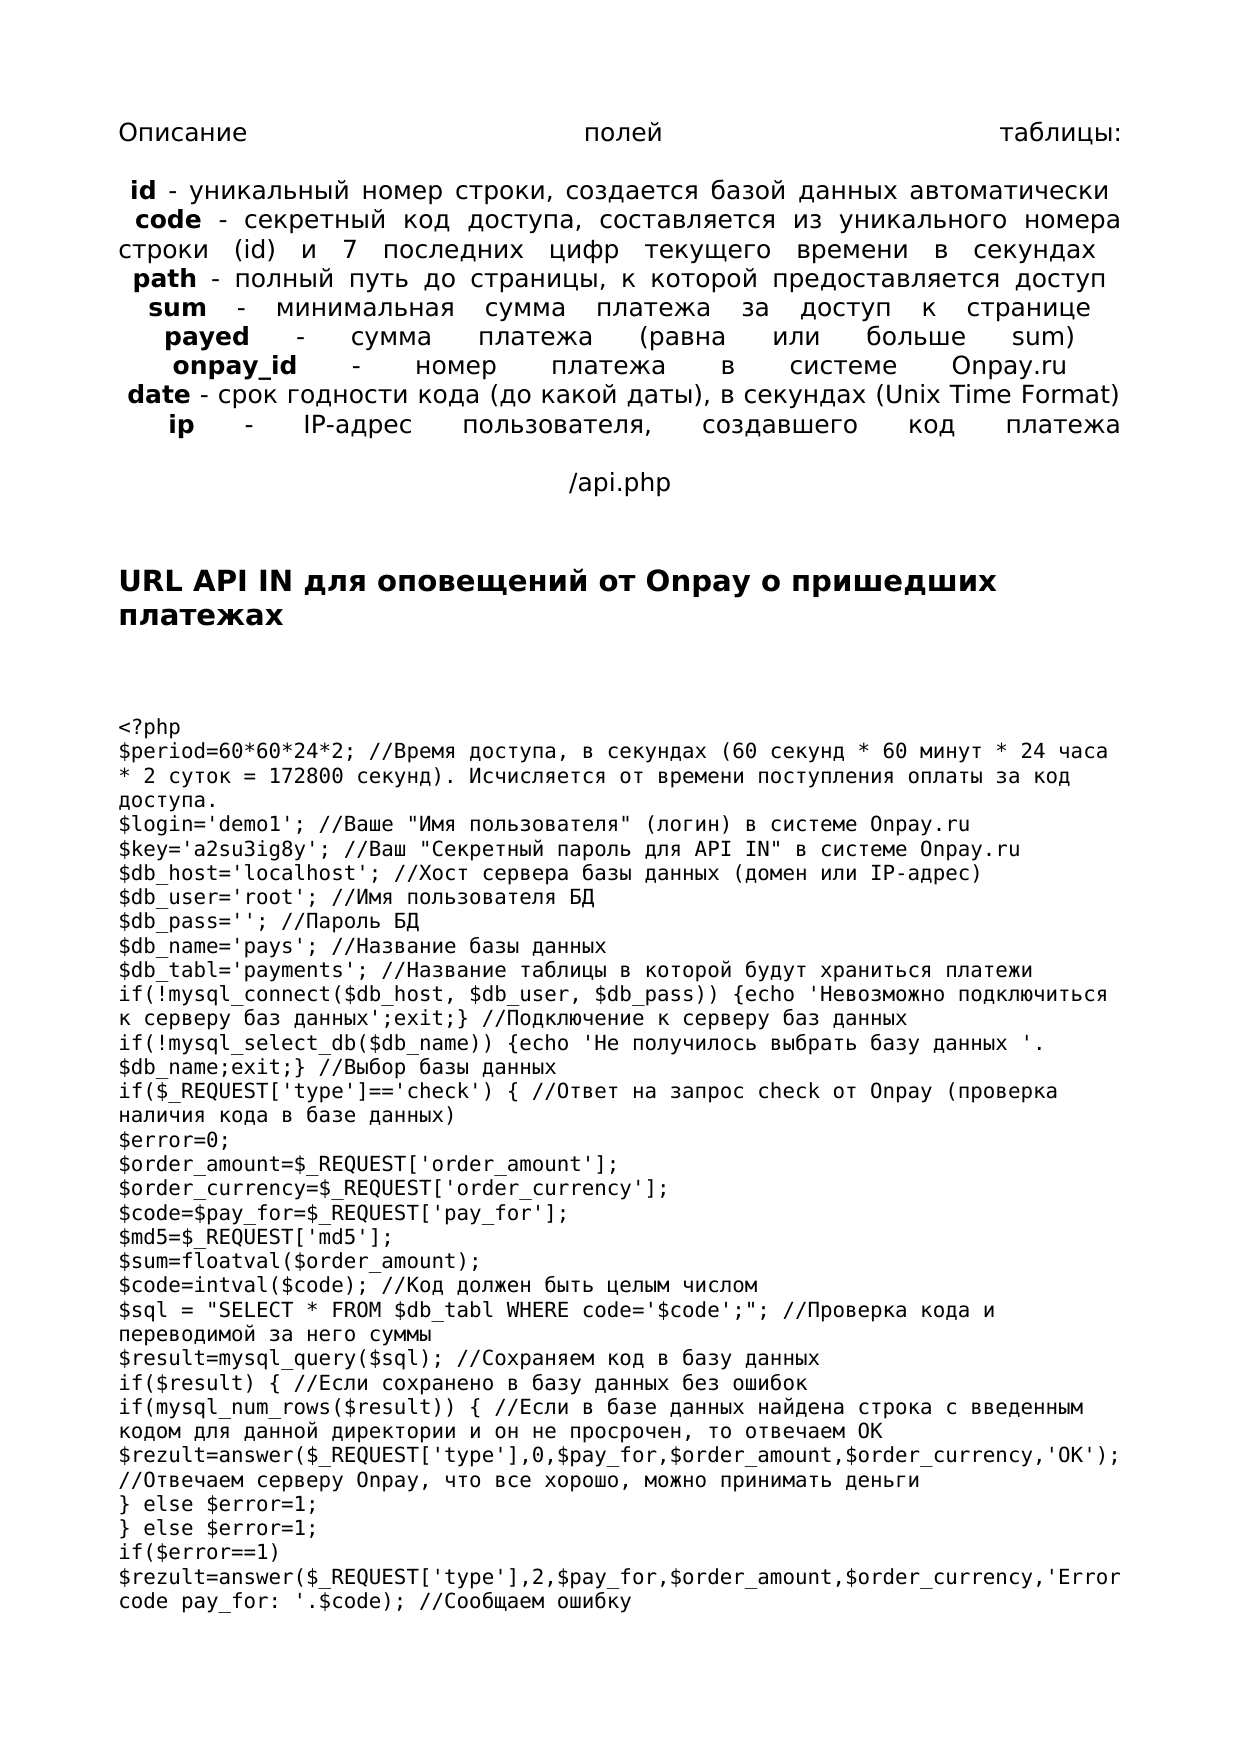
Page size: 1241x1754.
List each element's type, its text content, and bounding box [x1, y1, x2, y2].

text <?php $period=60*60*24*2; //Время доступа, в секундах (60 секунд * 60 минут * 24 часа * 2 суток = 172800 секунд). Исчисляется от времени поступления оплаты за код доступа. $login='demo1'; //Ваше "Имя пользователя" (логин) в системе Onpay.ru $key='a2su3ig8y'; //Ваш "Секретный пароль для API IN" в системе Onpay.ru $db_host='localhost'; //Хост сервера базы данных (домен или IP-адрес) $db_user='root'; //Имя пользователя БД $db_pass=''; //Пароль БД $db_name='pays'; //Название базы данных $db_tabl='payments'; //Название таблицы в которой будут храниться платежи if(!mysql_connect($db_host, $db_user, $db_pass)) {echo 'Невозможно подключиться к серверу баз данных';exit;} //Подключение к серверу баз данных if(!mysql_select_db($db_name)) {echo 'Не получилось выбрать базу данных '.$db_name;exit;} //Выбор базы данных if($_REQUEST['type']=='check') { //Ответ на запрос check от Onpay (проверка наличия кода в базе данных) $error=0; $order_amount=$_REQUEST['order_amount']; $order_currency=$_REQUEST['order_currency']; $code=$pay_for=$_REQUEST['pay_for']; $md5=$_REQUEST['md5']; $sum=floatval($order_amount); $code=intval($code); //Код должен быть целым числом $sql = "SELECT * FROM $db_tabl WHERE code='$code';"; //Проверка кода и переводимой за него суммы $result=mysql_query($sql); //Сохраняем код в базу данных if($result) { //Если сохранено в базу данных без ошибок if(mysql_num_rows($result)) { //Если в базе данных найдена строка с введенным кодом для данной директории и он не просрочен, то отвечаем ОК $rezult=answer($_REQUEST['type'],0,$pay_for,$order_amount,$order_currency,'OK'); //Отвечаем серверу Onpay, что все хорошо, можно принимать деньги } else $error=1; } else $error=1; if($error==1) $rezult=answer($_REQUEST['type'],2,$pay_for,$order_amount,$order_currency,'Error code pay_for: '.$code); //Сообщаем ошибку [118, 715, 1122, 1613]
text Описание полей таблицы: id - уникальный номер строки, создается базой данных автоматически code - секретный код доступа, составляется из уникального номера строки (id) и 7 последних цифр текущего времени в секундах path - полный путь до страницы, к которой предоставляется доступ sum - минимальная сумма платежа за доступ к странице payed - сумма платежа (равна или больше sum) onpay_id - номер платежа в системе Onpay.ru date - срок годности кода (до какой даты), в секундах (Unix Time Format) ip - IP-адрес пользователя, создавшего код платежа /api.php [118, 118, 1122, 526]
subtitle URL API IN для оповещений от Onpay о пришедших платежах [118, 564, 1122, 632]
